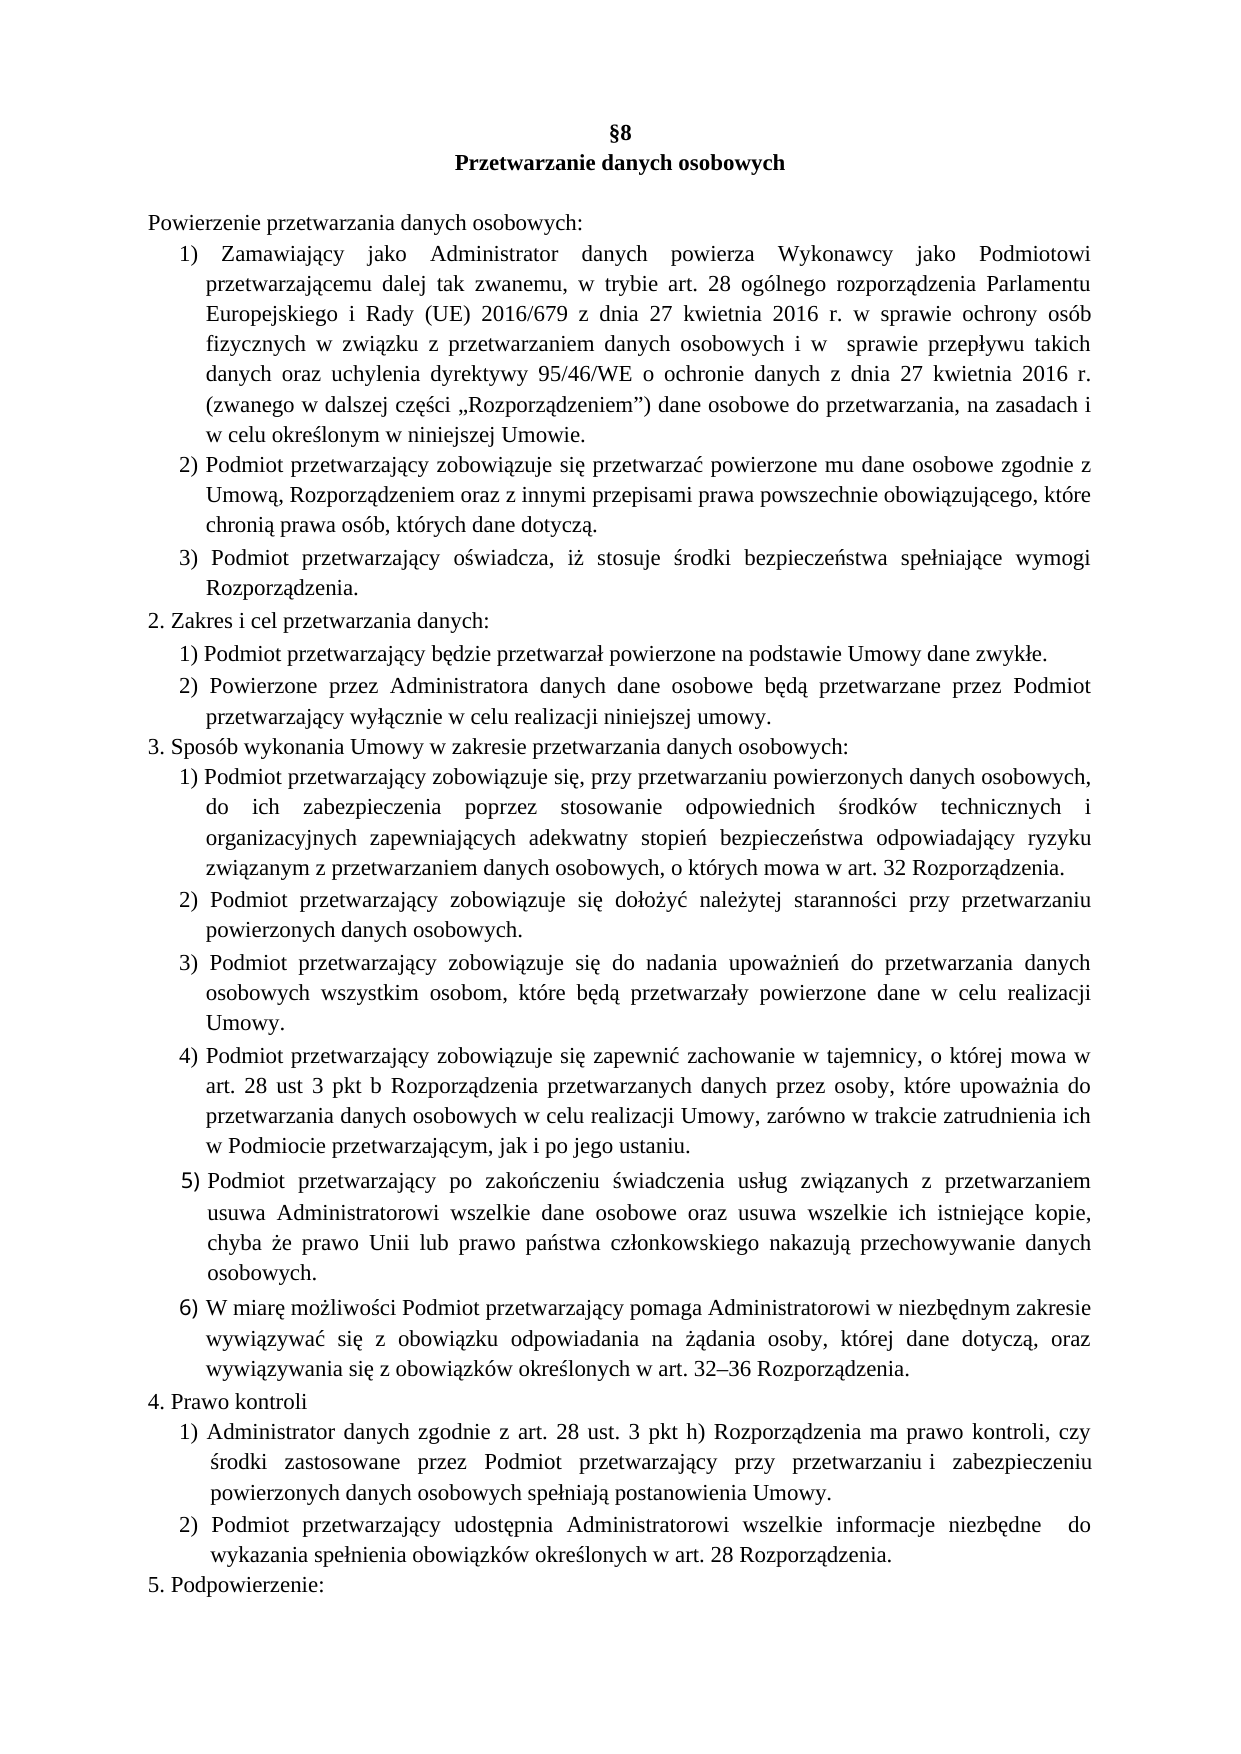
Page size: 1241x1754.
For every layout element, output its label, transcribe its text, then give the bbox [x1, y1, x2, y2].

list W miarę możliwości Podmiot przetwarzający pomaga Administratorowi w niezbędnym zakresie wywiązywać się z obowiązku odpowiadania na żądania osoby, której dane dotyczą, oraz wywiązywania się z obowiązków określonych w art. 32–36 Rozporządzenia. [179, 1292, 1092, 1382]
text 3) Podmiot przetwarzający oświadcza, iż stosuje środki bezpieczeństwa spełniające wymogi Rozporządzenia. [179, 544, 1092, 601]
text 4. Prawo kontroli [148, 1388, 1092, 1414]
text 2) Podmiot przetwarzający zobowiązuje się przetwarzać powierzone mu dane osobowe zgodnie z Umową, Rozporządzeniem oraz z innymi przepisami prawa powszechnie obowiązującego, które chronią prawa osób, których dane dotyczą. [179, 451, 1092, 538]
text Przetwarzanie danych osobowych [148, 149, 1092, 175]
text Powierzenie przetwarzania danych osobowych: [148, 209, 1092, 236]
text 3) Podmiot przetwarzający zobowiązuje się do nadania upoważnień do przetwarzania danych osobowych wszystkim osobom, które będą przetwarzały powierzone dane w celu realizacji Umowy. [179, 949, 1092, 1036]
text 2) Powierzone przez Administratora danych dane osobowe będą przetwarzane przez Podmiot przetwarzający wyłącznie w celu realizacji niniejszej umowy. [179, 673, 1092, 729]
text 1) Podmiot przetwarzający zobowiązuje się, przy przetwarzaniu powierzonych danych osobowych, do ich zabezpieczenia poprzez stosowanie odpowiednich środków technicznych i organizacyjnych zapewniających adekwatny stopień bezpieczeństwa odpowiadający ryzyku związanym z przetwarzaniem danych osobowych, o których mowa w art. 32 Rozporządzenia. [179, 763, 1092, 880]
text 2. Zakres i cel przetwarzania danych: [148, 607, 1092, 633]
list Podmiot przetwarzający po zakończeniu świadczenia usług związanych z przetwarzaniem usuwa Administratorowi wszelkie dane osobowe oraz usuwa wszelkie ich istniejące kopie, chyba że prawo Unii lub prawo państwa członkowskiego nakazują przechowywanie danych osobowych. [181, 1165, 1092, 1286]
text 1) Podmiot przetwarzający będzie przetwarzał powierzone na podstawie Umowy dane zwykłe. [179, 640, 1092, 666]
text 2) Podmiot przetwarzający zobowiązuje się dołożyć należytej staranności przy przetwarzaniu powierzonych danych osobowych. [179, 886, 1092, 943]
text 1) Administrator danych zgodnie z art. 28 ust. 3 pkt h) Rozporządzenia ma prawo kontroli, czy środki zastosowane przez Podmiot przetwarzający przy przetwarzaniu i zabezpieczeniu powierzonych danych osobowych spełniają postanowienia Umowy. [179, 1418, 1092, 1505]
text 4) Podmiot przetwarzający zobowiązuje się zapewnić zachowanie w tajemnicy, o której mowa w art. 28 ust 3 pkt b Rozporządzenia przetwarzanych danych przez osoby, które upoważnia do przetwarzania danych osobowych w celu realizacji Umowy, zarówno w trakcie zatrudnienia ich w Podmiocie przetwarzającym, jak i po jego ustaniu. [179, 1042, 1092, 1159]
text 5. Podpowierzenie: [148, 1572, 1092, 1598]
text 1) Zamawiający jako Administrator danych powierza Wykonawcy jako Podmiotowi przetwarzającemu dalej tak zwanemu, w trybie art. 28 ogólnego rozporządzenia Parlamentu Europejskiego i Rady (UE) 2016/679 z dnia 27 kwietnia 2016 r. w sprawie ochrony osób fizycznych w związku z przetwarzaniem danych osobowych i w sprawie przepływu takich danych oraz uchylenia dyrektywy 95/46/WE o ochronie danych z dnia 27 kwietnia 2016 r. (zwanego w dalszej części „Rozporządzeniem”) dane osobowe do przetwarzania, na zasadach i w celu określonym w niniejszej Umowie. [179, 240, 1092, 447]
text 2) Podmiot przetwarzający udostępnia Administratorowi wszelkie informacje niezbędne do wykazania spełnienia obowiązków określonych w art. 28 Rozporządzenia. [179, 1511, 1092, 1568]
text §8 [148, 119, 1092, 145]
text 3. Sposób wykonania Umowy w zakresie przetwarzania danych osobowych: [148, 733, 1092, 759]
